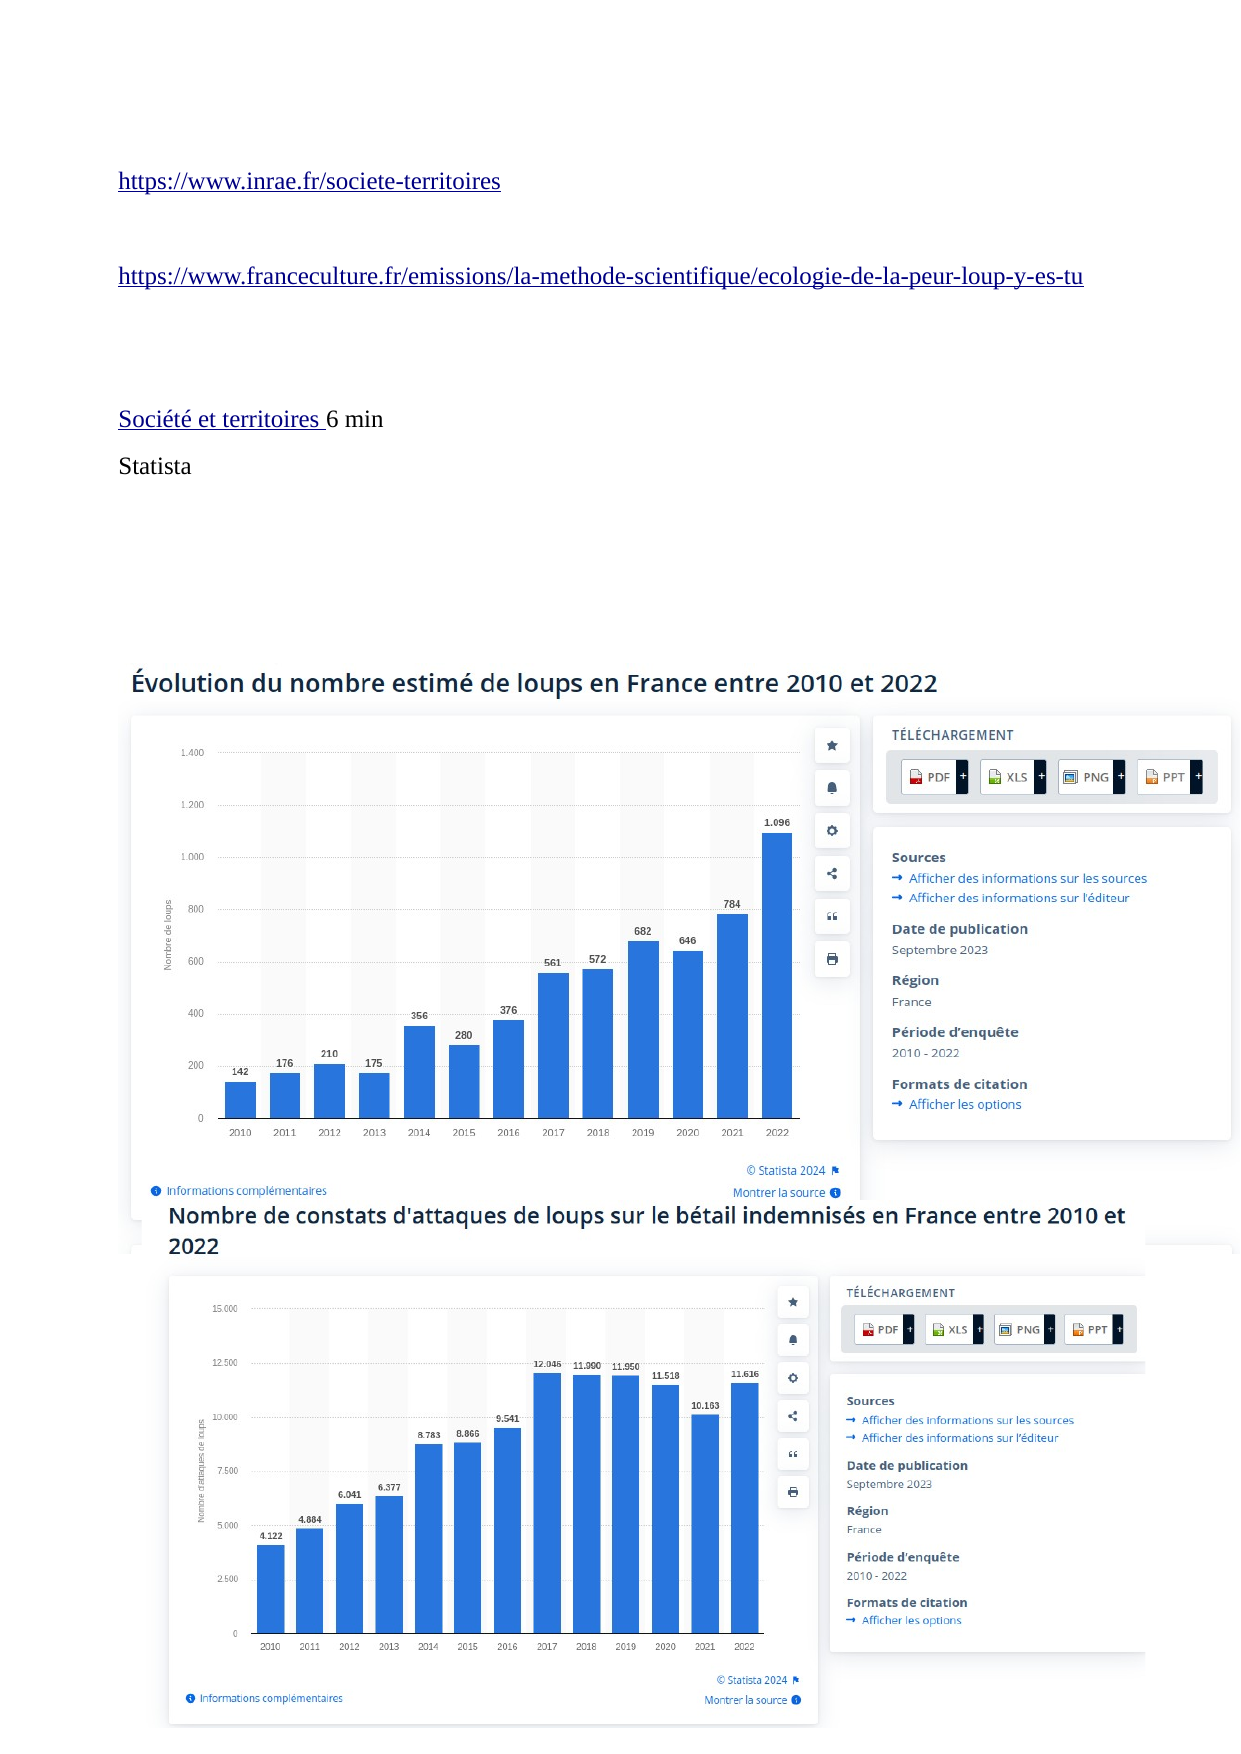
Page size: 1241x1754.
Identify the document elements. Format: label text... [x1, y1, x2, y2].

picture [118, 663, 1241, 1728]
text Société et territoires 6 min [118, 404, 1122, 432]
text Statista [118, 451, 1122, 480]
text https://www.inrae.fr/societe-territoires [118, 166, 1122, 194]
text https://www.franceculture.fr/emissions/la-methode-scientifique/ecologie-de-la-peur-loup-y-es-tu [118, 261, 1122, 290]
